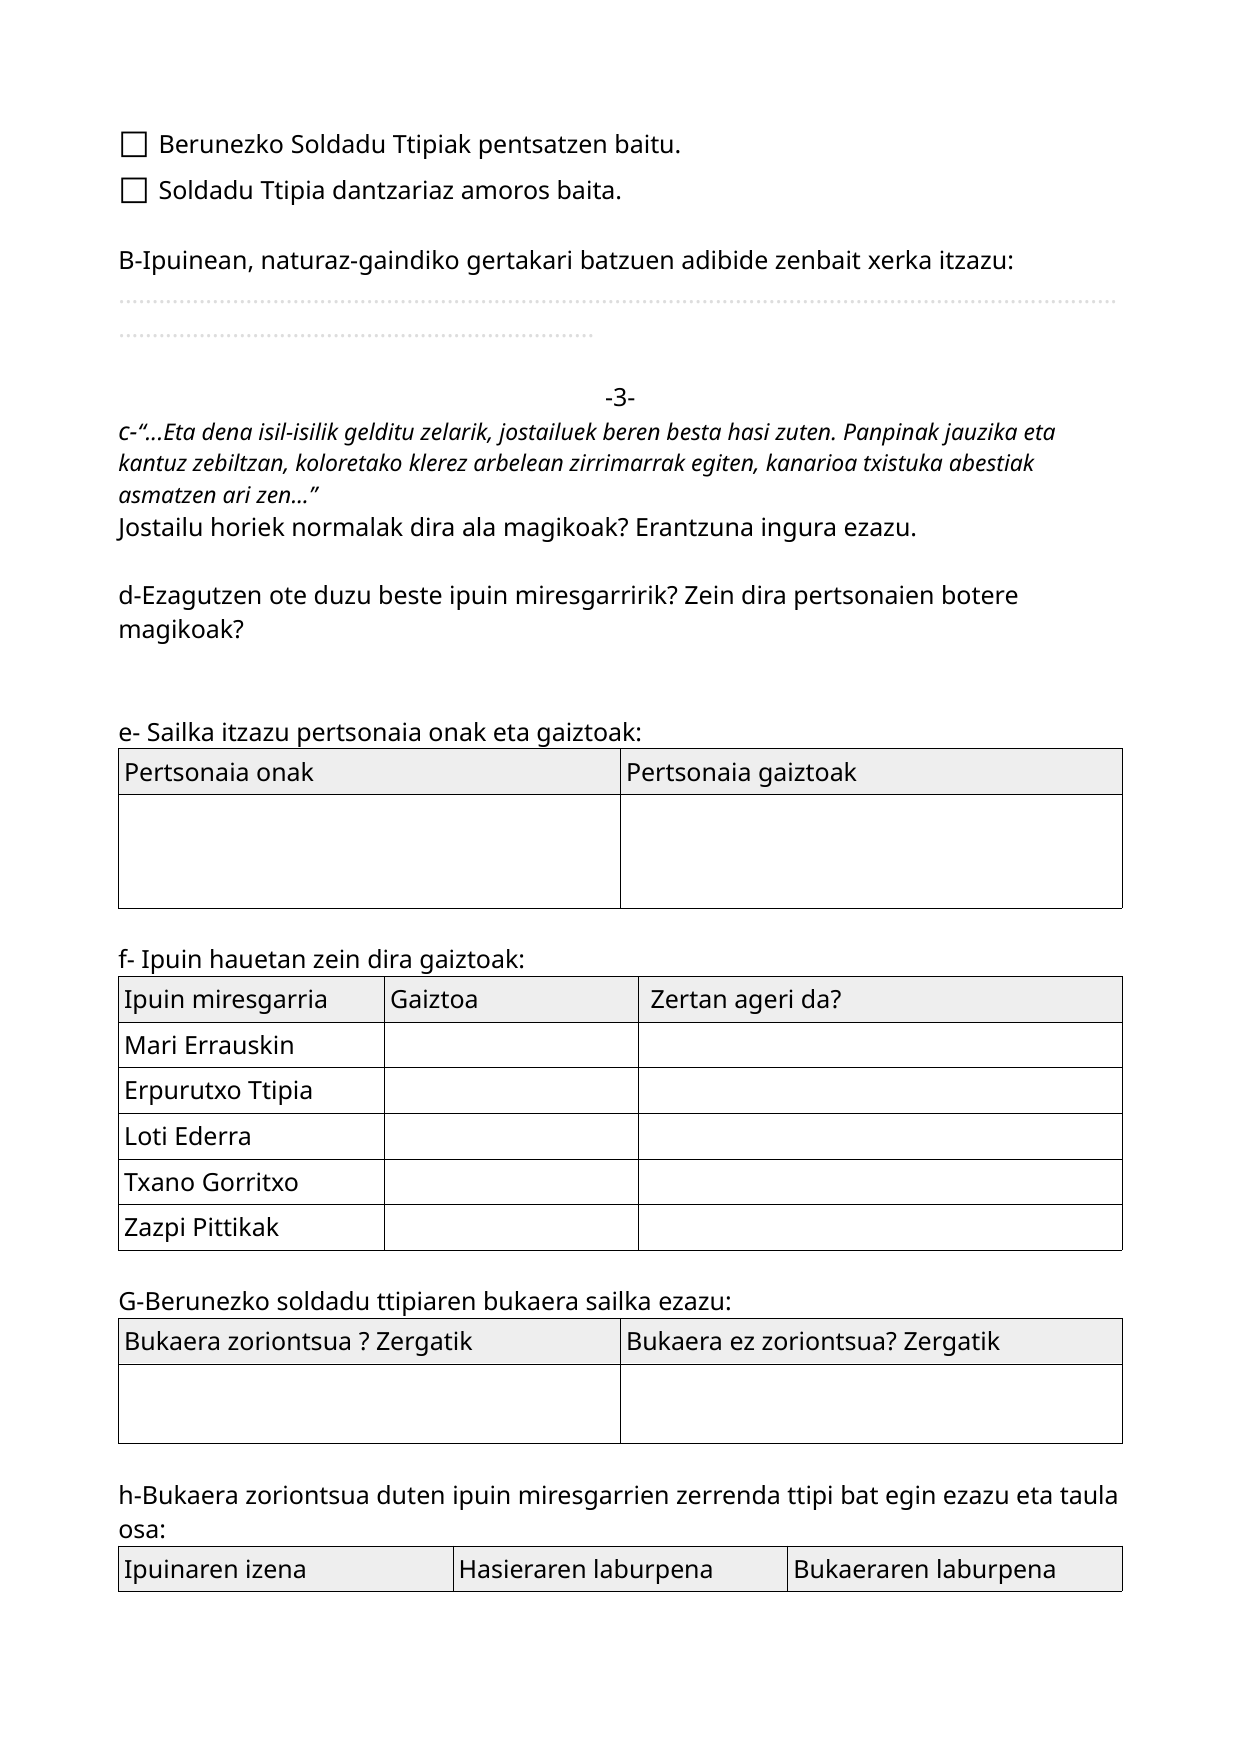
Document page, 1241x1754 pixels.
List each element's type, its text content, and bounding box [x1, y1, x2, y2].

table_cell [385, 1205, 638, 1250]
table_header Pertsonaia onak [119, 749, 620, 794]
table_header Hasieraren laburpena [454, 1547, 787, 1591]
text G-Berunezko soldadu ttipiaren bukaera sailka ezazu: [118, 1284, 1122, 1318]
table_cell Erpurutxo Ttipia [119, 1068, 384, 1113]
table_cell [621, 1365, 1122, 1443]
text h-Bukaera zoriontsua duten ipuin miresgarrien zerrenda ttipi bat egin ezazu eta taula osa: [118, 1477, 1122, 1546]
table_header Pertsonaia gaiztoak [621, 749, 1122, 794]
text e- Sailka itzazu pertsonaia onak eta gaiztoak: [118, 714, 1122, 748]
table_cell [639, 1114, 1122, 1158]
table_cell [385, 1114, 638, 1158]
table_cell Zazpi Pittikak [119, 1205, 384, 1250]
table_cell [385, 1068, 638, 1113]
text □ Berunezko Soldadu Ttipiak pentsatzen baitu. [118, 118, 1122, 163]
table_cell [639, 1023, 1122, 1067]
table_header Gaiztoa [385, 977, 638, 1022]
table_cell Loti Ederra [119, 1114, 384, 1158]
table_cell [639, 1068, 1122, 1113]
table_cell [621, 795, 1122, 908]
text f- Ipuin hauetan zein dira gaiztoak: [118, 942, 1122, 976]
text □ Soldadu Ttipia dantzariaz amoros baita. [118, 163, 1122, 209]
table_cell [639, 1160, 1122, 1204]
table_header Ipuinaren izena [119, 1547, 453, 1591]
table_header Zertan ageri da? [639, 977, 1122, 1022]
table_cell Mari Errauskin [119, 1023, 384, 1067]
table_cell [119, 1365, 620, 1443]
table_cell [119, 795, 620, 908]
text ............................................................................................................................................................................................................................ [118, 277, 1122, 345]
table_header Ipuin miresgarria [119, 977, 384, 1022]
table_header Bukaera ez zoriontsua? Zergatik [621, 1319, 1122, 1363]
table_cell Txano Gorritxo [119, 1160, 384, 1204]
text Jostailu horiek normalak dira ala magikoak? Erantzuna ingura ezazu. [118, 510, 1122, 544]
text B-Ipuinean, naturaz-gaindiko gertakari batzuen adibide zenbait xerka itzazu: [118, 243, 1122, 277]
table_cell [385, 1023, 638, 1067]
table_cell [639, 1205, 1122, 1250]
text d-Ezagutzen ote duzu beste ipuin miresgarririk? Zein dira pertsonaien botere magikoak? [118, 578, 1122, 646]
table_cell [385, 1160, 638, 1204]
text -3- [118, 379, 1122, 413]
table_header Bukaera zoriontsua ? Zergatik [119, 1319, 620, 1363]
text c-“...Eta dena isil-isilik gelditu zelarik, jostailuek beren besta hasi zuten. Panpinak jauzika eta kantuz zebiltzan, koloretako klerez arbelean zirrimarrak egiten, kanarioa txistuka abestiak asmatzen ari zen...” [118, 413, 1122, 510]
table_header Bukaeraren laburpena [788, 1547, 1122, 1591]
